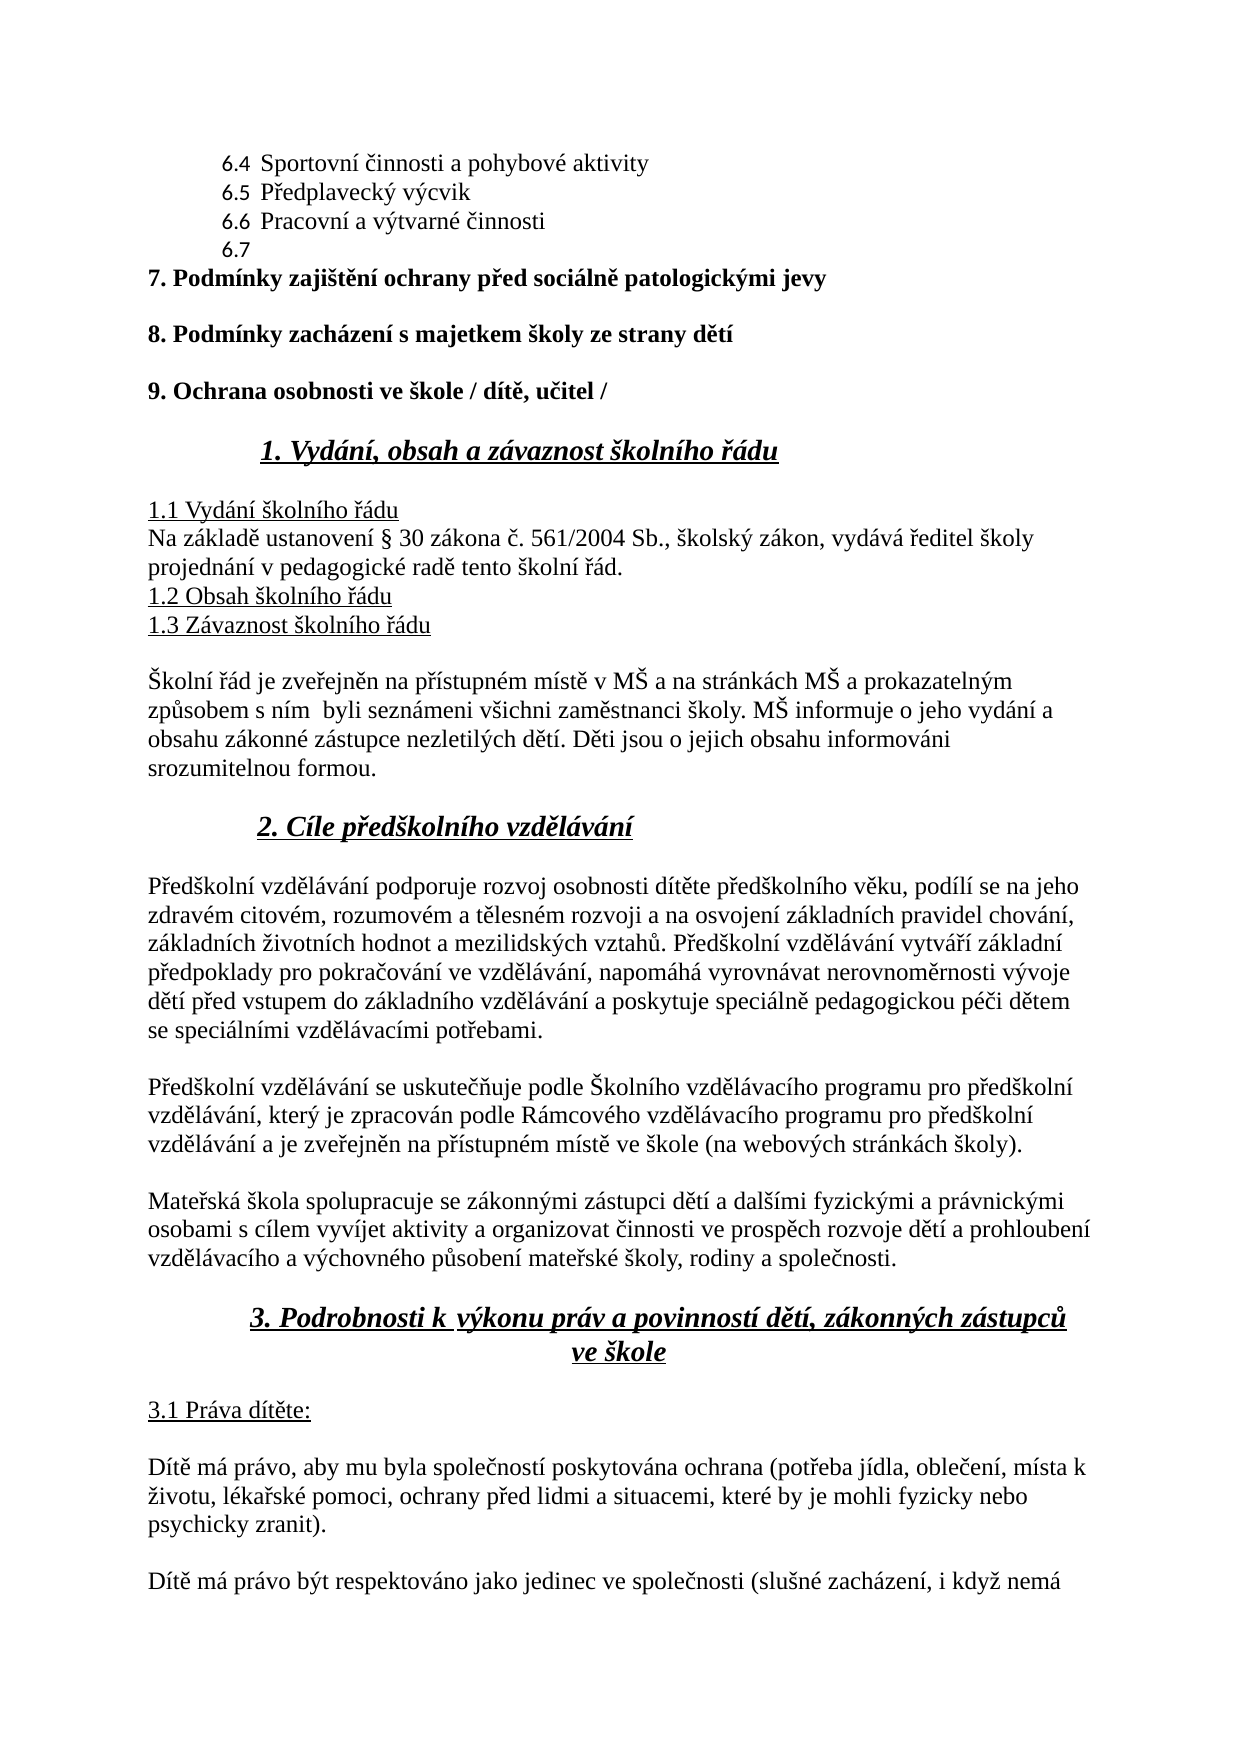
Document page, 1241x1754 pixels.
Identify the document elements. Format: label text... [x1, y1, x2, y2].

text Předškolní vzdělávání se uskutečňuje podle Školního vzdělávacího programu pro předškolní vzdělávání, který je zpracován podle Rámcového vzdělávacího programu pro předškolní vzdělávání a je zveřejněn na přístupném místě ve škole (na webových stránkách školy). [148, 1072, 1093, 1158]
text 1.1 Vydání školního řádu [148, 495, 1093, 523]
text 3. Podrobnosti k výkonu práv a povinností dětí, zákonných zástupců [148, 1300, 1093, 1334]
text Dítě má právo, aby mu byla společností poskytována ochrana (potřeba jídla, oblečení, místa k životu, lékařské pomoci, ochrany před lidmi a situacemi, které by je mohli fyzicky nebo psychicky zranit). [148, 1452, 1093, 1538]
text 7. Podmínky zajištění ochrany před sociálně patologickými jevy [148, 263, 1093, 292]
text Mateřská škola spolupracuje se zákonnými zástupci dětí a dalšími fyzickými a právnickými osobami s cílem vyvíjet aktivity a organizovat činnosti ve prospěch rozvoje dětí a prohloubení vzdělávacího a výchovného působení mateřské školy, rodiny a společnosti. [148, 1186, 1093, 1272]
list 1. Vydání, obsah a závaznost školního řádu [223, 433, 1093, 467]
list Pracovní a výtvarné činnosti [221, 206, 1093, 235]
text Školní řád je zveřejněn na přístupném místě v MŠ a na stránkách MŠ a prokazatelným způsobem s ním byli seznámeni všichni zaměstnanci školy. MŠ informuje o jeho vydání a obsahu zákonné zástupce nezletilých dětí. Děti jsou o jejich obsahu informováni srozumitelnou formou. [148, 666, 1093, 781]
text ve škole [148, 1334, 1093, 1367]
text 3.1 Práva dítěte: [148, 1395, 1093, 1424]
list Sportovní činnosti a pohybové aktivity [221, 148, 1093, 177]
text 8. Podmínky zacházení s majetkem školy ze strany dětí [148, 319, 1093, 348]
text 1.2 Obsah školního řádu [148, 581, 1093, 610]
text Předškolní vzdělávání podporuje rozvoj osobnosti dítěte předškolního věku, podílí se na jeho zdravém citovém, rozumovém a tělesném rozvoji a na osvojení základních pravidel chování, základních životních hodnot a mezilidských vztahů. Předškolní vzdělávání vytváří základní předpoklady pro pokračování ve vzdělávání, napomáhá vyrovnávat nerovnoměrnosti vývoje dětí před vstupem do základního vzdělávání a poskytuje speciálně pedagogickou péči dětem se speciálními vzdělávacími potřebami. [148, 871, 1093, 1043]
text Na základě ustanovení § 30 zákona č. 561/2004 Sb., školský zákon, vydává ředitel školy projednání v pedagogické radě tento školní řád. [148, 523, 1093, 581]
text Dítě má právo být respektováno jako jedinec ve společnosti (slušné zacházení, i když nemá [148, 1566, 1093, 1595]
text 9. Ochrana osobnosti ve škole / dítě, učitel / [148, 376, 1093, 405]
text 2. Cíle předškolního vzdělávání [148, 809, 1093, 843]
list Předplavecký výcvik [221, 177, 1093, 206]
text 1.3 Závaznost školního řádu [148, 610, 1093, 638]
